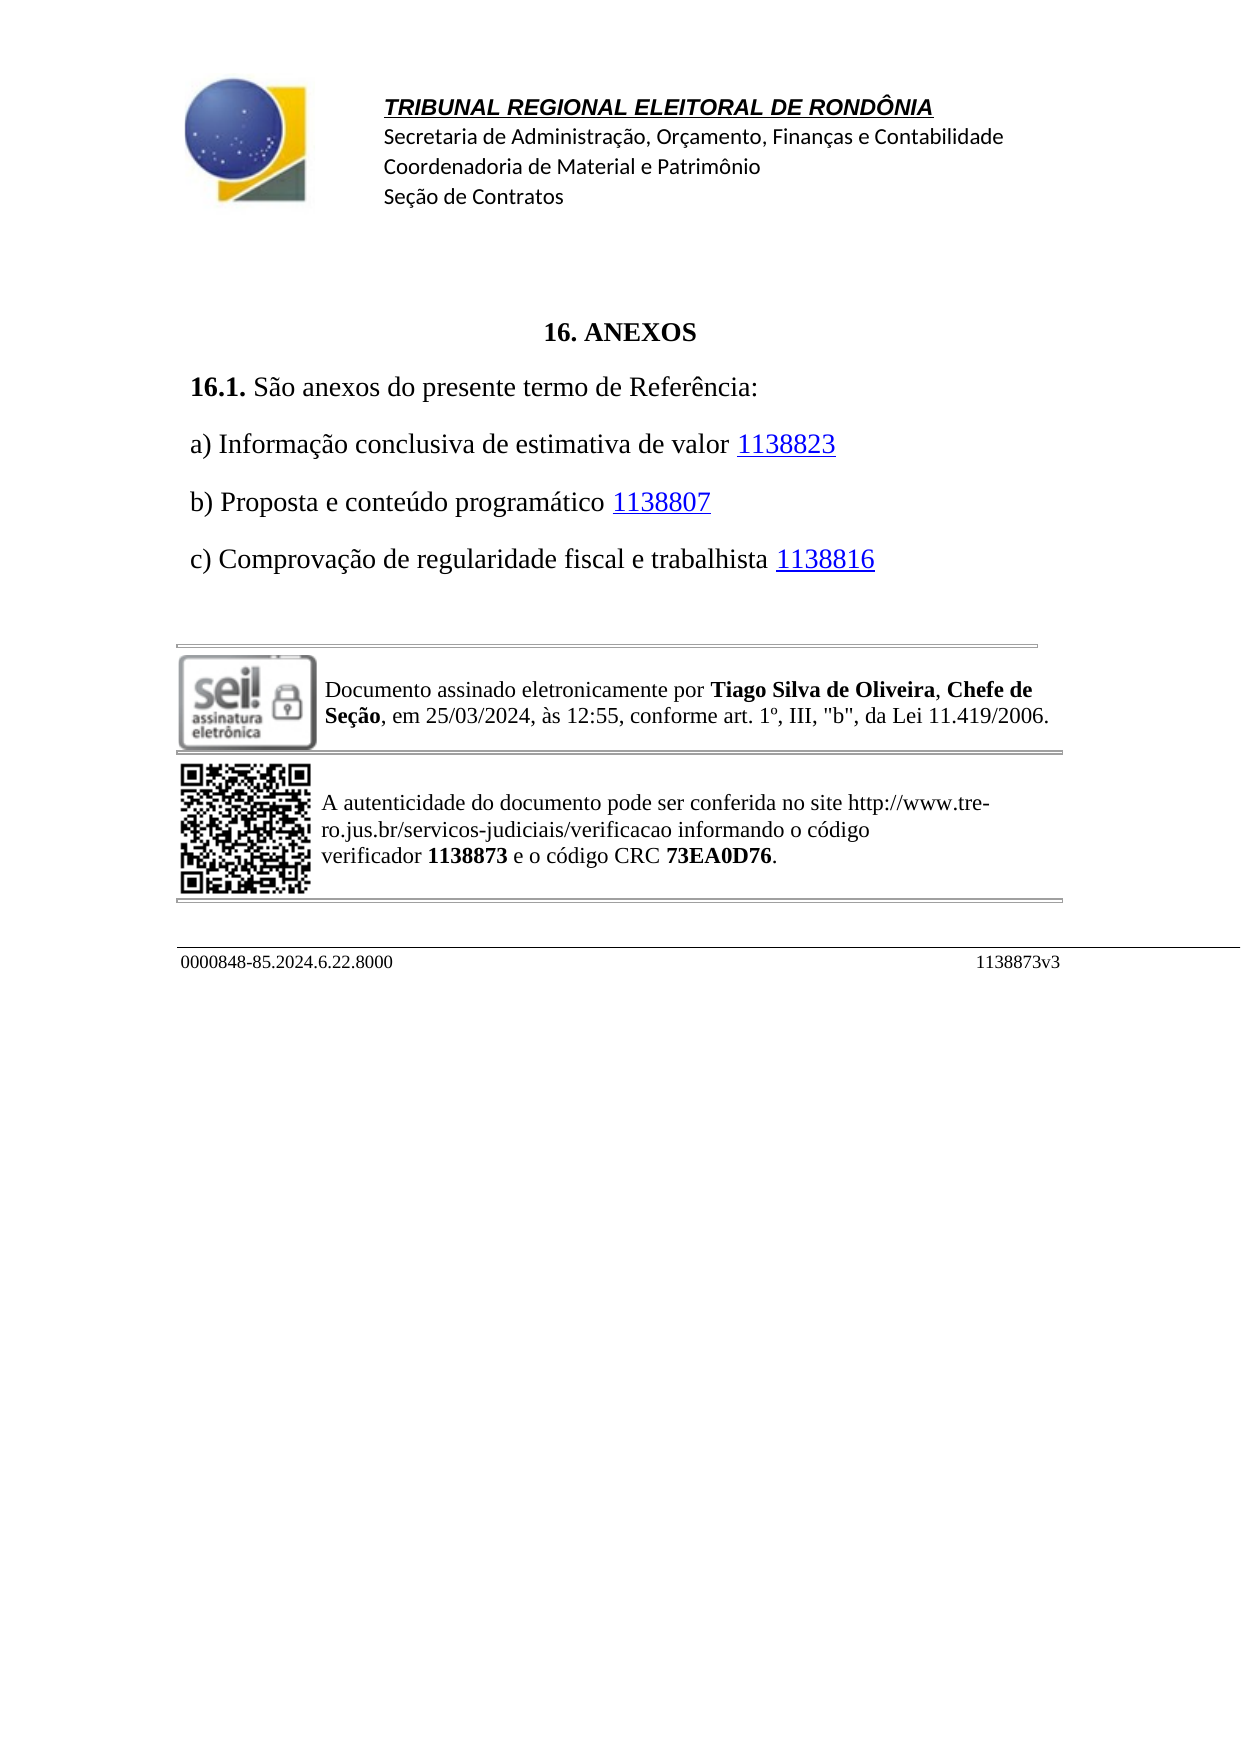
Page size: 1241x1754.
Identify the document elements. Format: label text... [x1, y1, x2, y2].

text c) Comprovação de regularidade fiscal e trabalhista 1138816 [190, 542, 1051, 574]
text a) Informação conclusiva de estimativa de valor 1138823 [190, 427, 1051, 460]
table_header 0000848-85.2024.6.22.8000 [177, 948, 620, 976]
table_header 1138873v3 [620, 948, 1063, 976]
text 16.1. São anexos do presente termo de Referência: [190, 370, 1051, 402]
table_header A autenticidade do documento pode ser conferida no site http://www.tre-ro.jus.br/servicos-judiciais/verificacao informando o código verificador 1138873 e o código CRC 73EA0D76. [319, 760, 1072, 898]
table_header Documento assinado eletronicamente por Tiago Silva de Oliveira, Chefe de Seção, em 25/03/2024, às 12:55, conforme art. 1º, III, "b", da Lei 11.419/2006. [323, 654, 1072, 751]
text b) Proposta e conteúdo programático 1138807 [190, 485, 1051, 517]
table_header [177, 760, 319, 898]
text 16. ANEXOS [177, 316, 1063, 347]
table_header [177, 654, 323, 750]
